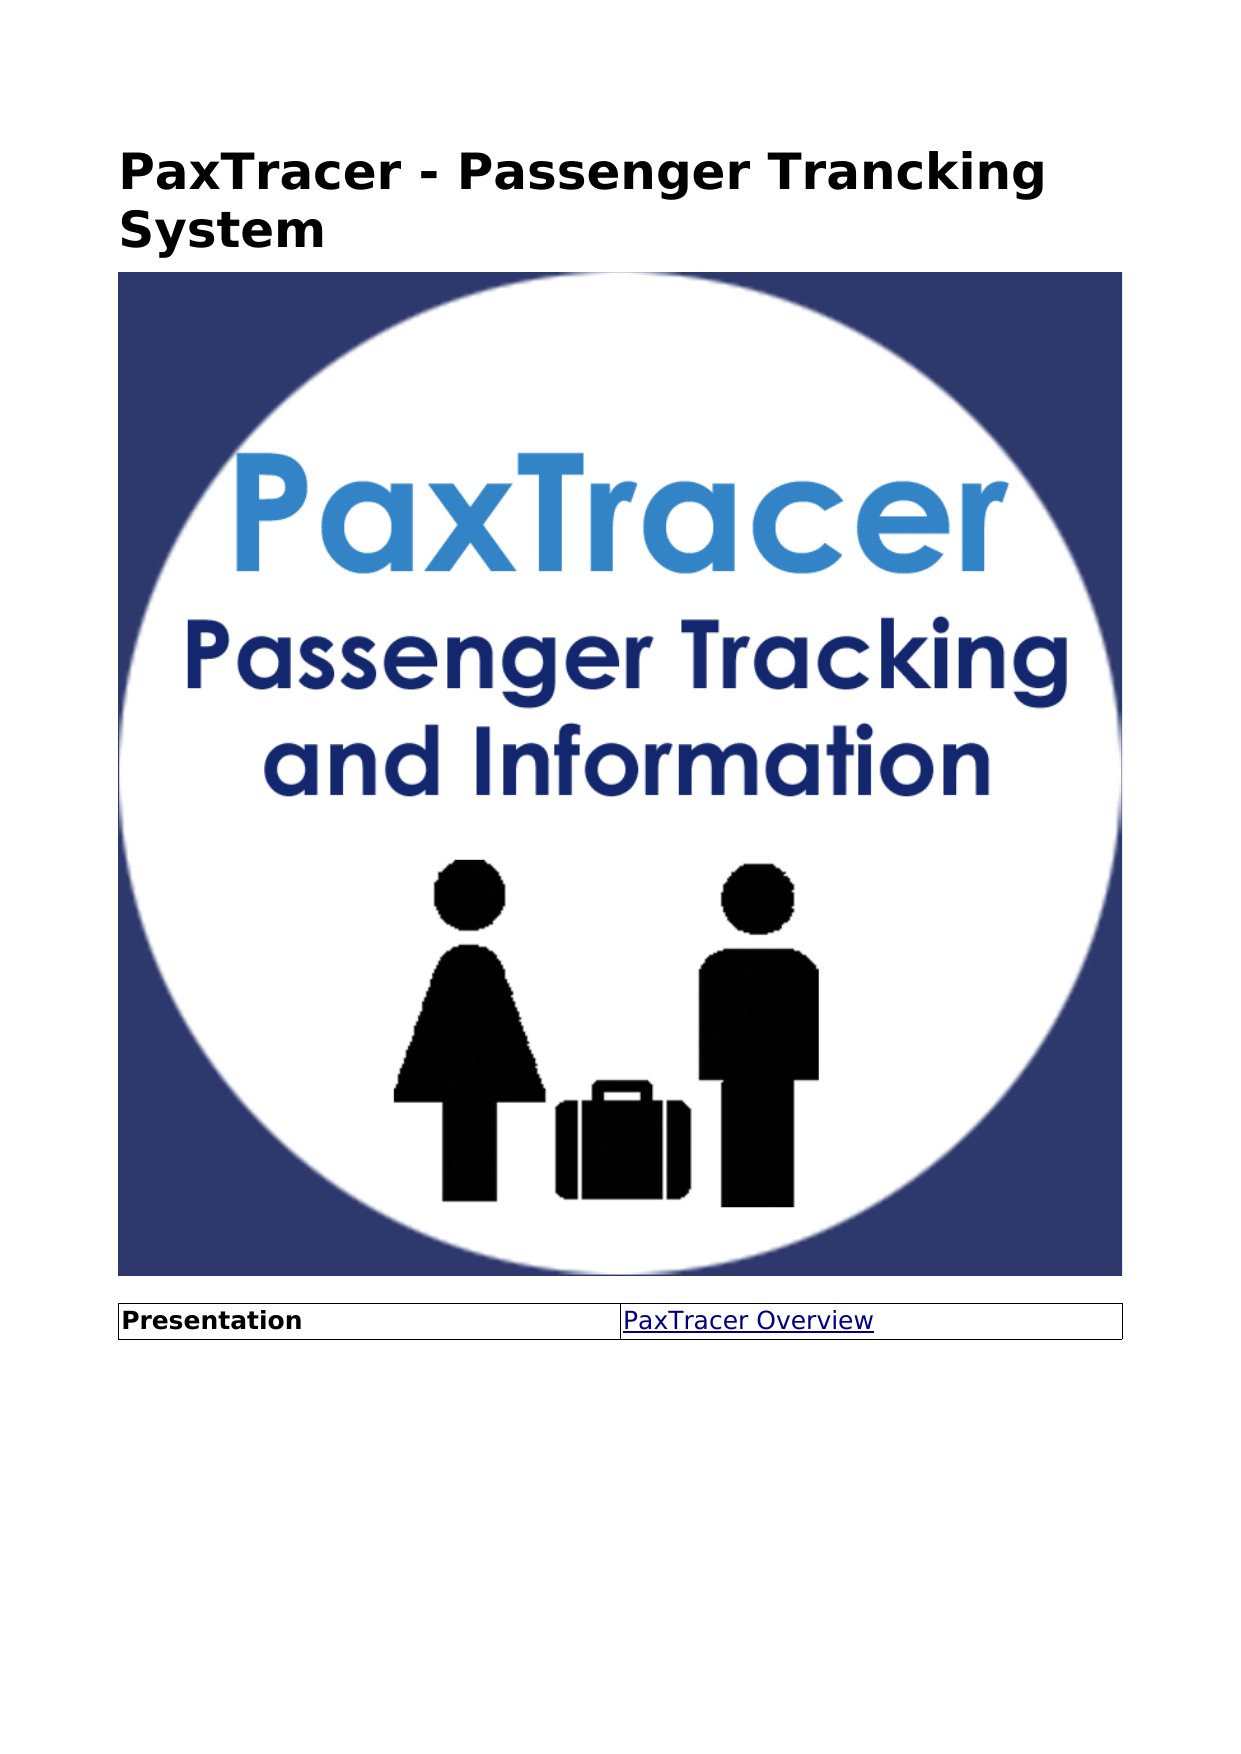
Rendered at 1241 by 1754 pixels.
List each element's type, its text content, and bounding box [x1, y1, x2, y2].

subtitle PaxTracer - Passenger Trancking System [118, 143, 1122, 259]
table_header PaxTracer Overview [621, 1304, 1122, 1338]
table_header Presentation [119, 1304, 620, 1338]
picture [118, 272, 1123, 1276]
